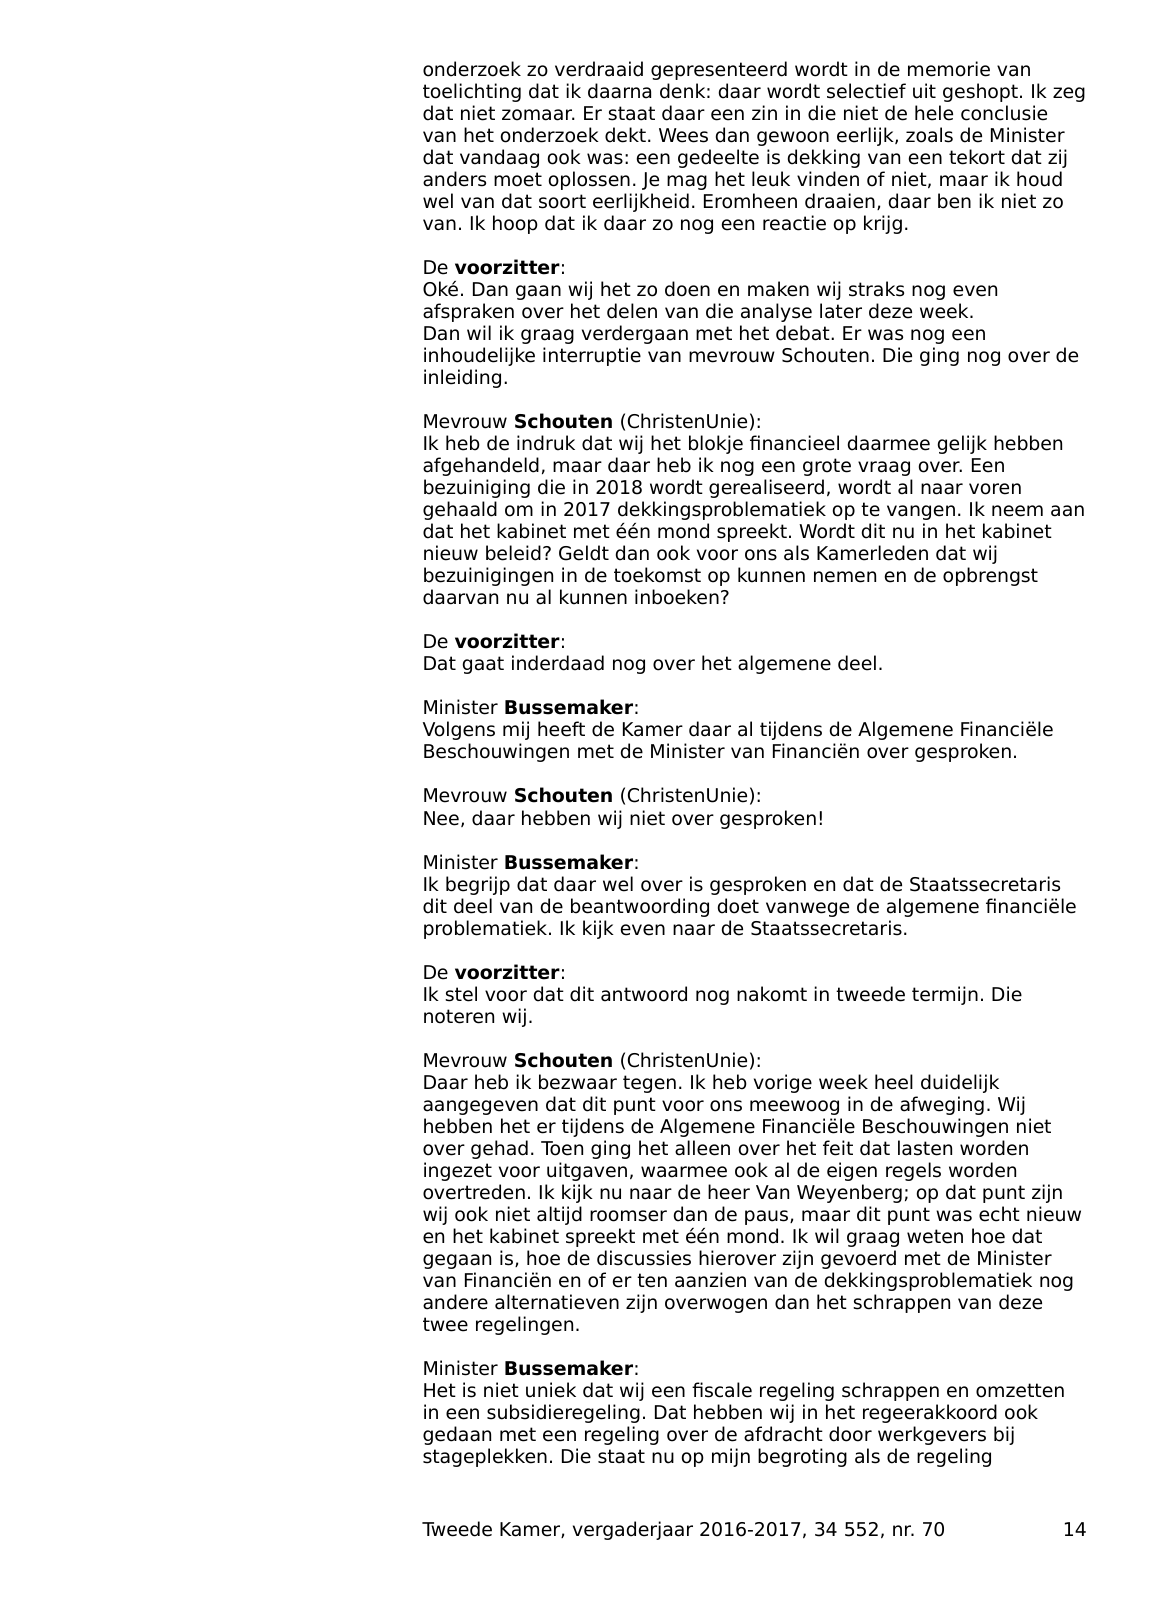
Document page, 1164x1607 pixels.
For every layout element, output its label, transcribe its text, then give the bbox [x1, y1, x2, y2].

text Ik begrijp dat daar wel over is gesproken en dat de Staatssecretaris dit deel van de beantwoording doet vanwege de algemene financiële problematiek. Ik kijk even naar de Staatssecretaris. [422, 873, 1087, 939]
text Mevrouw Schouten (ChristenUnie): [422, 785, 1087, 807]
text Oké. Dan gaan wij het zo doen en maken wij straks nog even afspraken over het delen van die analyse later deze week. [422, 279, 1087, 323]
text Mevrouw Schouten (ChristenUnie): [422, 411, 1087, 433]
text Minister Bussemaker: [422, 852, 1087, 873]
text Ik heb de indruk dat wij het blokje financieel daarmee gelijk hebben afgehandeld, maar daar heb ik nog een grote vraag over. Een bezuiniging die in 2018 wordt gerealiseerd, wordt al naar voren gehaald om in 2017 dekkingsproblematiek op te vangen. Ik neem aan dat het kabinet met één mond spreekt. Wordt dit nu in het kabinet nieuw beleid? Geldt dan ook voor ons als Kamerleden dat wij bezuinigingen in de toekomst op kunnen nemen en de opbrengst daarvan nu al kunnen inboeken? [422, 433, 1087, 609]
text De voorzitter: [422, 962, 1087, 984]
text Mevrouw Schouten (ChristenUnie): [422, 1050, 1087, 1072]
text onderzoek zo verdraaid gepresenteerd wordt in de memorie van toelichting dat ik daarna denk: daar wordt selectief uit geshopt. Ik zeg dat niet zomaar. Er staat daar een zin in die niet de hele conclusie van het onderzoek dekt. Wees dan gewoon eerlijk, zoals de Minister dat vandaag ook was: een gedeelte is dekking van een tekort dat zij anders moet oplossen. Je mag het leuk vinden of niet, maar ik houd wel van dat soort eerlijkheid. Eromheen draaien, daar ben ik niet zo van. Ik hoop dat ik daar zo nog een reactie op krijg. [422, 59, 1087, 235]
text Minister Bussemaker: [422, 697, 1087, 719]
text De voorzitter: [422, 631, 1087, 653]
text Volgens mij heeft de Kamer daar al tijdens de Algemene Financiële Beschouwingen met de Minister van Financiën over gesproken. [422, 719, 1087, 763]
text Het is niet uniek dat wij een fiscale regeling schrappen en omzetten in een subsidieregeling. Dat hebben wij in het regeerakkoord ook gedaan met een regeling over de afdracht door werkgevers bij stageplekken. Die staat nu op mijn begroting als de regeling [422, 1380, 1087, 1468]
text Minister Bussemaker: [422, 1358, 1087, 1380]
text Dan wil ik graag verdergaan met het debat. Er was nog een inhoudelijke interruptie van mevrouw Schouten. Die ging nog over de inleiding. [422, 323, 1087, 389]
text Dat gaat inderdaad nog over het algemene deel. [422, 653, 1087, 675]
text Daar heb ik bezwaar tegen. Ik heb vorige week heel duidelijk aangegeven dat dit punt voor ons meewoog in de afweging. Wij hebben het er tijdens de Algemene Financiële Beschouwingen niet over gehad. Toen ging het alleen over het feit dat lasten worden ingezet voor uitgaven, waarmee ook al de eigen regels worden overtreden. Ik kijk nu naar de heer Van Weyenberg; op dat punt zijn wij ook niet altijd roomser dan de paus, maar dit punt was echt nieuw en het kabinet spreekt met één mond. Ik wil graag weten hoe dat gegaan is, hoe de discussies hierover zijn gevoerd met de Minister van Financiën en of er ten aanzien van de dekkingsproblematiek nog andere alternatieven zijn overwogen dan het schrappen van deze twee regelingen. [422, 1072, 1087, 1336]
text Nee, daar hebben wij niet over gesproken! [422, 807, 1087, 829]
text Ik stel voor dat dit antwoord nog nakomt in tweede termijn. Die noteren wij. [422, 984, 1087, 1028]
text De voorzitter: [422, 257, 1087, 279]
